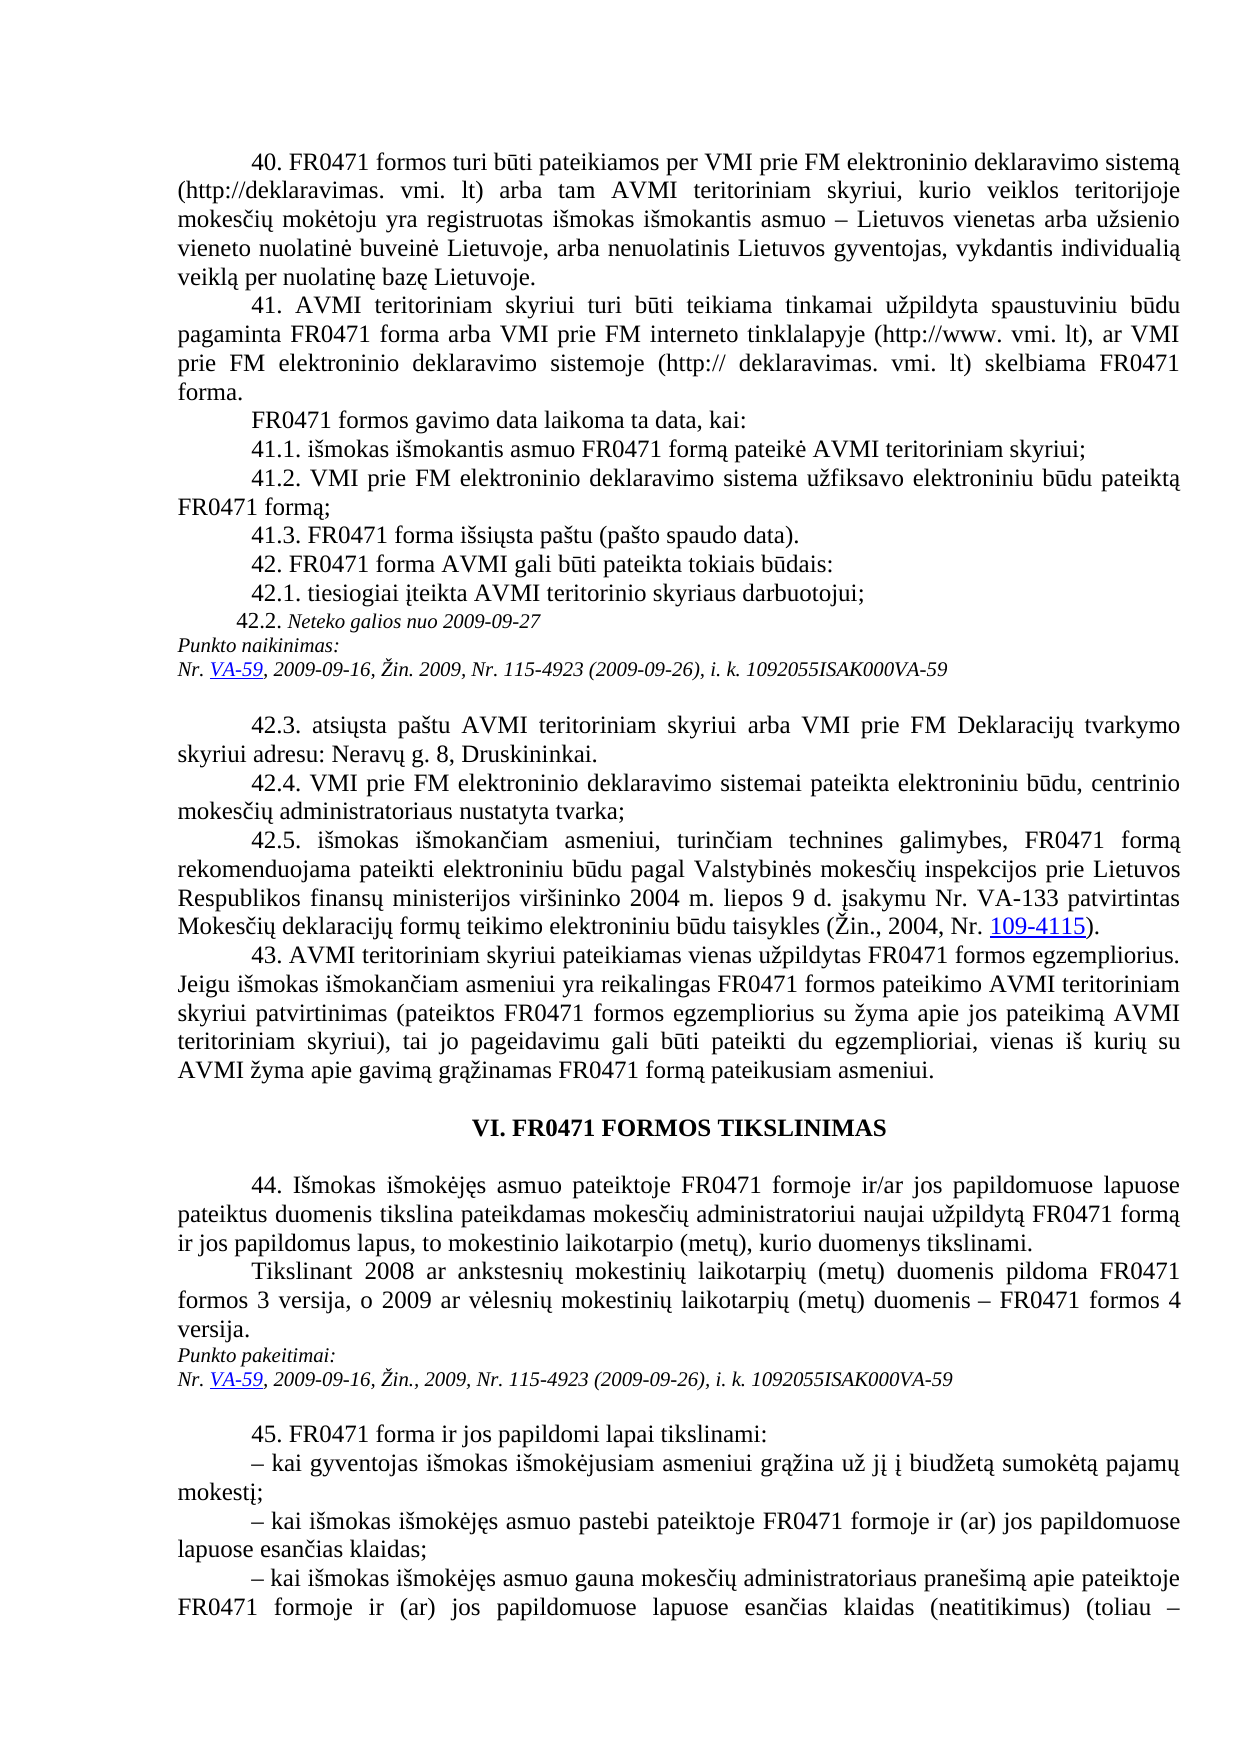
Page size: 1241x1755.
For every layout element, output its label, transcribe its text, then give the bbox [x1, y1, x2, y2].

text 41.3. FR0471 forma išsiųsta paštu (pašto spaudo data). [177, 521, 1181, 549]
text 42.1. tiesiogiai įteikta AVMI teritorinio skyriaus darbuotojui; [177, 578, 1181, 607]
text VI. FR0471 FORMOS TIKSLINIMAS [177, 1113, 1181, 1141]
text 42.4. VMI prie FM elektroninio deklaravimo sistemai pateikta elektroniniu būdu, centrinio mokesčių administratoriaus nustatyta tvarka; [177, 768, 1181, 825]
text 40. FR0471 formos turi būti pateikiamos per VMI prie FM elektroninio deklaravimo sistemą (http://deklaravimas. vmi. lt) arba tam AVMI teritoriniam skyriui, kurio veiklos teritorijoje mokesčių mokėtoju yra registruotas išmokas išmokantis asmuo – Lietuvos vienetas arba užsienio vieneto nuolatinė buveinė Lietuvoje, arba nenuolatinis Lietuvos gyventojas, vykdantis individualią veiklą per nuolatinę bazę Lietuvoje. [177, 147, 1181, 291]
text 41.2. VMI prie FM elektroninio deklaravimo sistema užfiksavo elektroniniu būdu pateiktą FR0471 formą; [177, 463, 1181, 521]
text 43. AVMI teritoriniam skyriui pateikiamas vienas užpildytas FR0471 formos egzempliorius. Jeigu išmokas išmokančiam asmeniui yra reikalingas FR0471 formos pateikimo AVMI teritoriniam skyriui patvirtinimas (pateiktos FR0471 formos egzempliorius su žyma apie jos pateikimą AVMI teritoriniam skyriui), tai jo pageidavimu gali būti pateikti du egzemplioriai, vienas iš kurių su AVMI žyma apie gavimą grąžinamas FR0471 formą pateikusiam asmeniui. [177, 940, 1181, 1084]
text Punkto pakeitimai: [177, 1343, 1181, 1367]
text FR0471 formos gavimo data laikoma ta data, kai: [177, 406, 1181, 434]
text 42.5. išmokas išmokančiam asmeniui, turinčiam technines galimybes, FR0471 formą rekomenduojama pateikti elektroniniu būdu pagal Valstybinės mokesčių inspekcijos prie Lietuvos Respublikos finansų ministerijos viršininko 2004 m. liepos 9 d. įsakymu Nr. VA-133 patvirtintas Mokesčių deklaracijų formų teikimo elektroniniu būdu taisykles (Žin., 2004, Nr. 109-4115). [177, 825, 1181, 940]
text Nr. VA-59, 2009-09-16, Žin. 2009, Nr. 115-4923 (2009-09-26), i. k. 1092055ISAK000VA-59 [177, 657, 1181, 681]
text 42.2. Neteko galios nuo 2009-09-27 [177, 607, 1181, 633]
text 41.1. išmokas išmokantis asmuo FR0471 formą pateikė AVMI teritoriniam skyriui; [177, 434, 1181, 463]
text 42. FR0471 forma AVMI gali būti pateikta tokiais būdais: [177, 549, 1181, 578]
text 41. AVMI teritoriniam skyriui turi būti teikiama tinkamai užpildyta spaustuviniu būdu pagaminta FR0471 forma arba VMI prie FM interneto tinklalapyje (http://www. vmi. lt), ar VMI prie FM elektroninio deklaravimo sistemoje (http:// deklaravimas. vmi. lt) skelbiama FR0471 forma. [177, 291, 1181, 406]
text Nr. VA-59, 2009-09-16, Žin., 2009, Nr. 115-4923 (2009-09-26), i. k. 1092055ISAK000VA-59 [177, 1367, 1181, 1391]
text – kai išmokas išmokėjęs asmuo gauna mokesčių administratoriaus pranešimą apie pateiktoje FR0471 formoje ir (ar) jos papildomuose lapuose esančias klaidas (neatitikimus) (toliau – [177, 1563, 1181, 1621]
text 42.3. atsiųsta paštu AVMI teritoriniam skyriui arba VMI prie FM Deklaracijų tvarkymo skyriui adresu: Neravų g. 8, Druskininkai. [177, 710, 1181, 768]
text Tikslinant 2008 ar ankstesnių mokestinių laikotarpių (metų) duomenis pildoma FR0471 formos 3 versija, o 2009 ar vėlesnių mokestinių laikotarpių (metų) duomenis – FR0471 formos 4 versija. [177, 1256, 1181, 1343]
text 44. Išmokas išmokėjęs asmuo pateiktoje FR0471 formoje ir/ar jos papildomuose lapuose pateiktus duomenis tikslina pateikdamas mokesčių administratoriui naujai užpildytą FR0471 formą ir jos papildomus lapus, to mokestinio laikotarpio (metų), kurio duomenys tikslinami. [177, 1170, 1181, 1256]
text – kai išmokas išmokėjęs asmuo pastebi pateiktoje FR0471 formoje ir (ar) jos papildomuose lapuose esančias klaidas; [177, 1506, 1181, 1563]
text – kai gyventojas išmokas išmokėjusiam asmeniui grąžina už jį į biudžetą sumokėtą pajamų mokestį; [177, 1448, 1181, 1506]
text 45. FR0471 forma ir jos papildomi lapai tikslinami: [177, 1419, 1181, 1448]
text Punkto naikinimas: [177, 633, 1181, 657]
